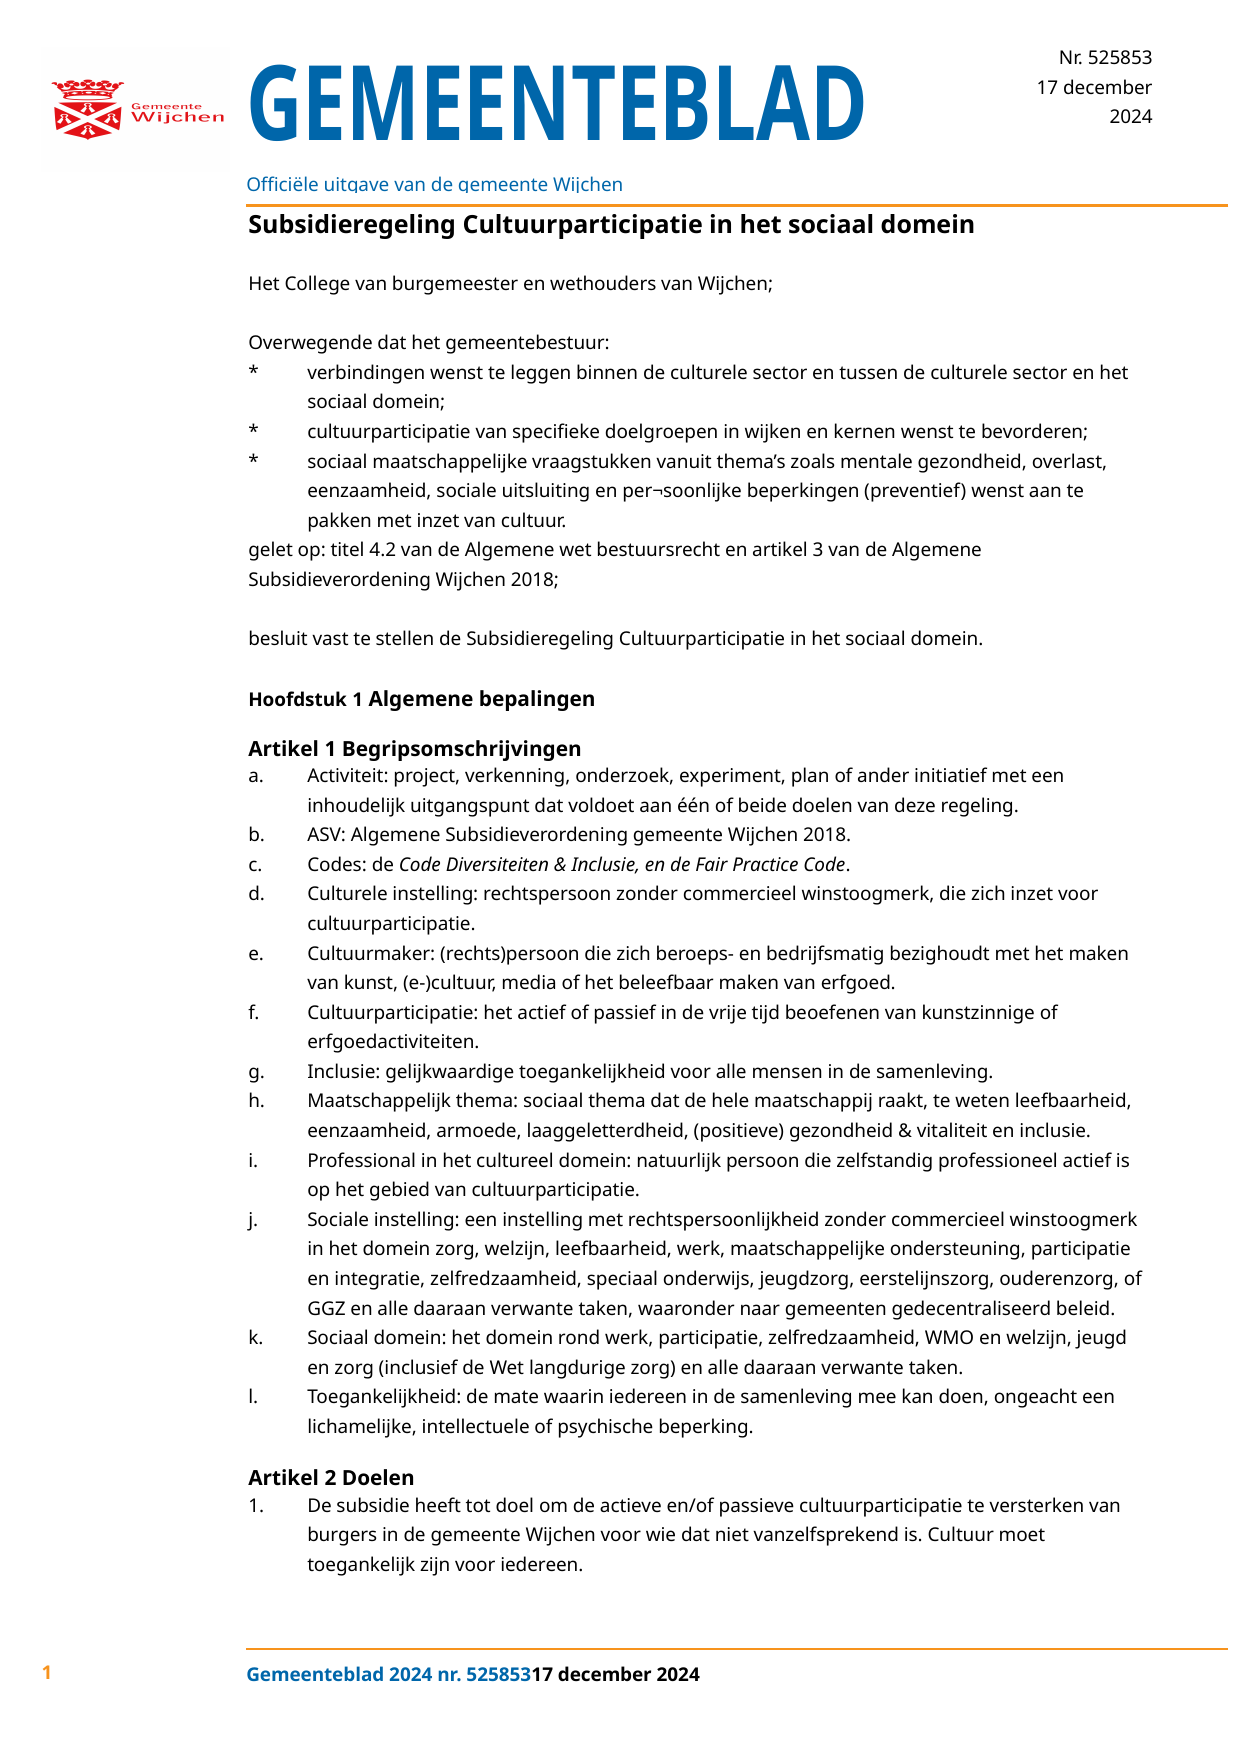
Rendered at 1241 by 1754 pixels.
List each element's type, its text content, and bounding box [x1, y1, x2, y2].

text Subsidieregeling Cultuurparticipatie in het sociaal domein [248, 207, 1152, 241]
list De subsidie heeft tot doel om de actieve en/of passieve cultuurparticipatie te versterken van burgers in de gemeente Wijchen voor wie dat niet vanzelfsprekend is. Cultuur moet toegankelijk zijn voor iedereen. [248, 1492, 1152, 1577]
list Cultuurparticipatie: het actief of passief in de vrije tijd beoefenen van kunstzinnige of erfgoedactiviteiten. [248, 999, 1152, 1054]
list cultuurparticipatie van specifieke doelgroepen in wijken en kernen wenst te bevorderen; [248, 418, 1152, 444]
list Sociaal domein: het domein rond werk, participatie, zelfredzaamheid, WMO en welzijn, jeugd en zorg (inclusief de Wet langdurige zorg) en alle daaraan verwante taken. [248, 1324, 1152, 1379]
list Codes: de Code Diversiteiten & Inclusie, en de Fair Practice Code. [248, 851, 1152, 877]
text Artikel 2 Doelen [248, 1463, 1152, 1492]
list Cultuurmaker: (rechts)persoon die zich beroeps- en bedrijfsmatig bezighoudt met het maken van kunst, (e-)cultuur, media of het beleefbaar maken van erfgoed. [248, 940, 1152, 995]
list ASV: Algemene Subsidieverordening gemeente Wijchen 2018. [248, 821, 1152, 847]
text gelet op: titel 4.2 van de Algemene wet bestuursrecht en artikel 3 van de Algemene Subsidieverordening Wijchen 2018; [248, 537, 1152, 592]
text Hoofdstuk 1 Algemene bepalingen [248, 684, 1152, 713]
text besluit vast te stellen de Subsidieregeling Cultuurparticipatie in het sociaal domein. [248, 625, 1152, 651]
list Inclusie: gelijkwaardige toegankelijkheid voor alle mensen in de samenleving. [248, 1058, 1152, 1084]
list verbindingen wenst te leggen binnen de culturele sector en tussen de culturele sector en het sociaal domein; [248, 359, 1152, 414]
text Het College van burgemeester en wethouders van Wijchen; [248, 270, 1152, 296]
list sociaal maatschappelijke vraagstukken vanuit thema’s zoals mentale gezondheid, overlast, eenzaamheid, sociale uitsluiting en per¬soonlijke beperkingen (preventief) wenst aan te pakken met inzet van cultuur. [248, 448, 1152, 533]
list Sociale instelling: een instelling met rechtspersoonlijkheid zonder commercieel winstoogmerk in het domein zorg, welzijn, leefbaarheid, werk, maatschappelijke ondersteuning, participatie en integratie, zelfredzaamheid, speciaal onderwijs, jeugdzorg, eerstelijnszorg, ouderenzorg, of GGZ en alle daaraan verwante taken, waaronder naar gemeenten gedecentraliseerd beleid. [248, 1206, 1152, 1320]
list Toegankelijkheid: de mate waarin iedereen in de samenleving mee kan doen, ongeacht een lichamelijke, intellectuele of psychische beperking. [248, 1383, 1152, 1439]
picture [41, 47, 231, 172]
list Professional in het cultureel domein: natuurlijk persoon die zelfstandig professioneel actief is op het gebied van cultuurparticipatie. [248, 1147, 1152, 1202]
list Activiteit: project, verkenning, onderzoek, experiment, plan of ander initiatief met een inhoudelijk uitgangspunt dat voldoet aan één of beide doelen van deze regeling. [248, 762, 1152, 817]
list Maatschappelijk thema: sociaal thema dat de hele maatschappij raakt, te weten leefbaarheid, eenzaamheid, armoede, laaggeletterdheid, (positieve) gezondheid & vitaliteit en inclusie. [248, 1088, 1152, 1143]
text Overwegende dat het gemeentebestuur: [248, 329, 1152, 355]
list Culturele instelling: rechtspersoon zonder commercieel winstoogmerk, die zich inzet voor cultuurparticipatie. [248, 881, 1152, 936]
text Artikel 1 Begripsomschrijvingen [248, 734, 1152, 762]
